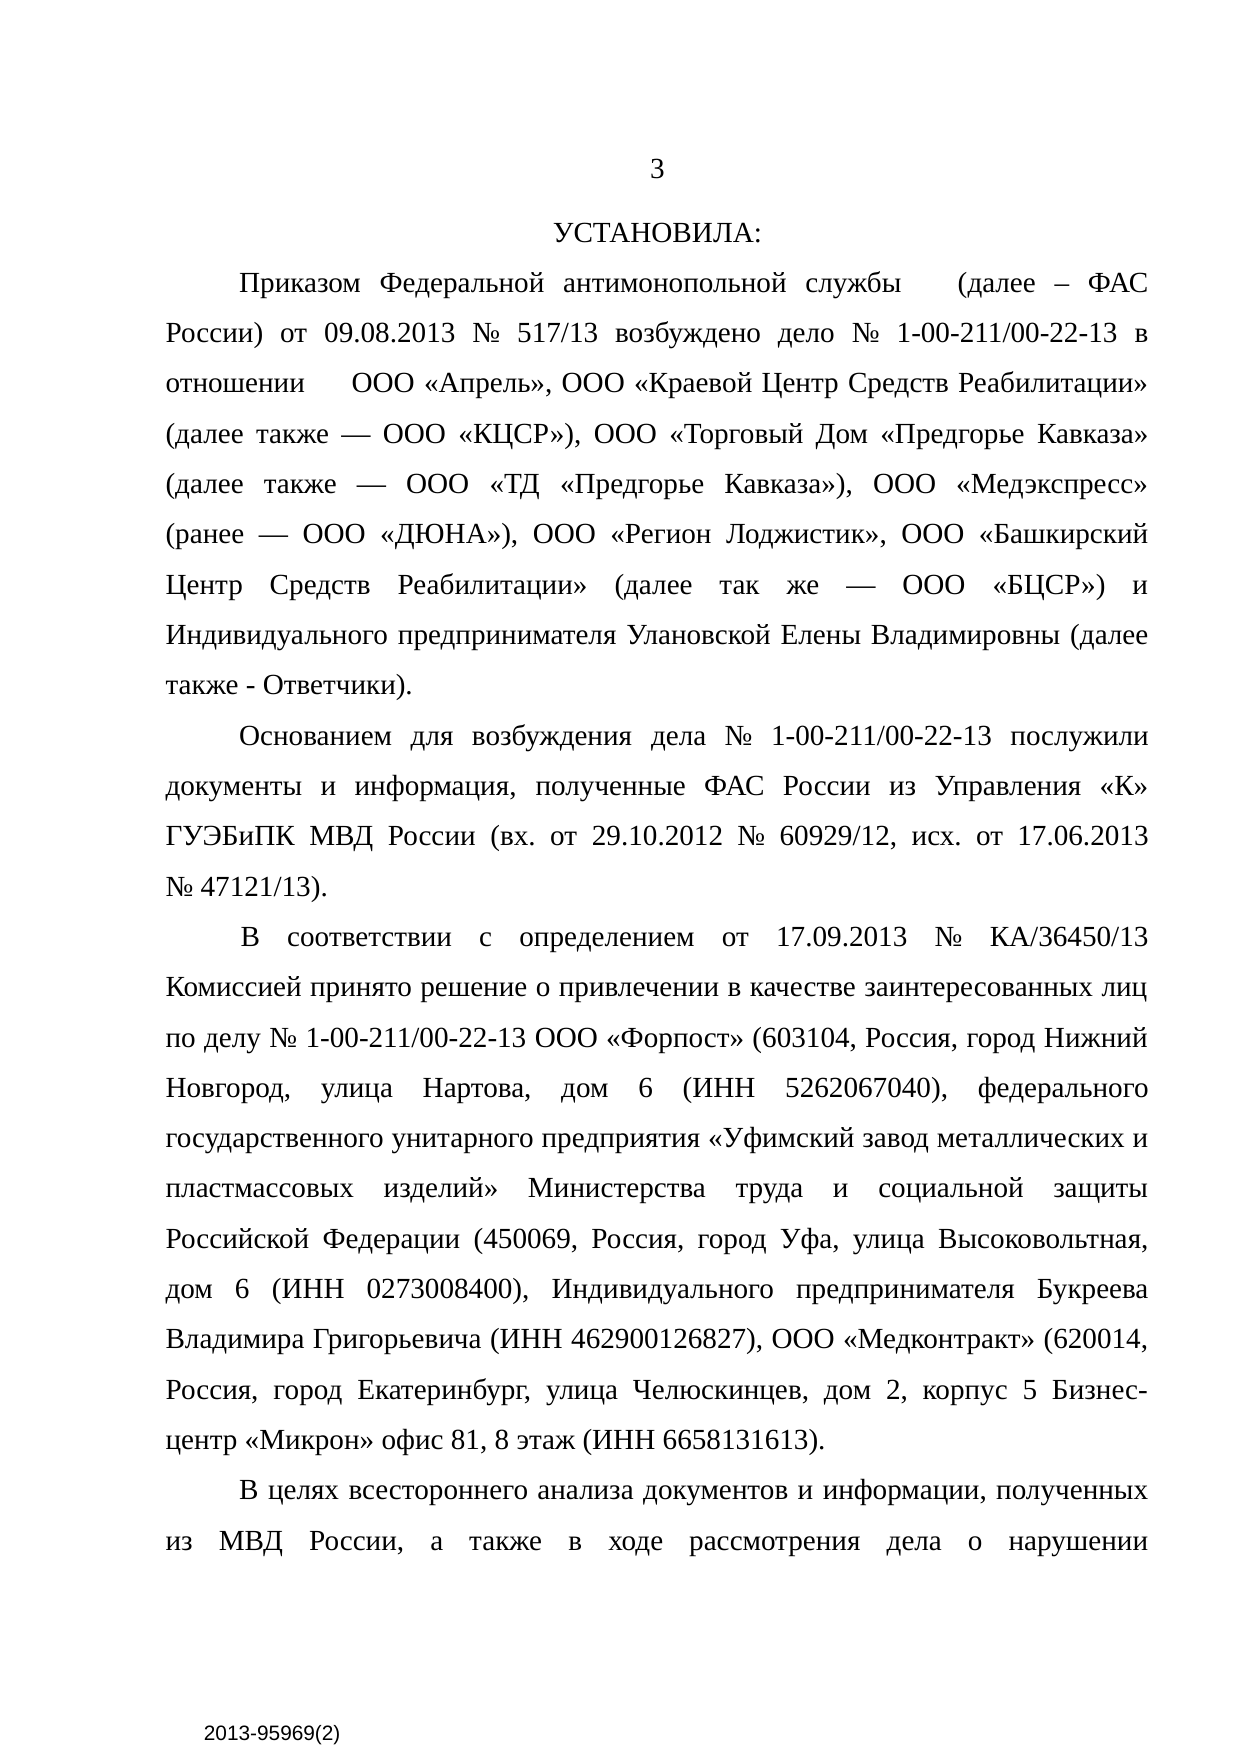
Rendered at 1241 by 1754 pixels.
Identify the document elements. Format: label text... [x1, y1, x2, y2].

text УСТАНОВИЛА: [165, 215, 1149, 248]
text В целях всестороннего анализа документов и информации, полученных из МВД России, а также в ходе рассмотрения дела о нарушении [165, 1472, 1149, 1556]
text Основанием для возбуждения дела № 1-00-211/00-22-13 послужили документы и информация, полученные ФАС России из Управления «К» ГУЭБиПК МВД России (вх. от 29.10.2012 № 60929/12, исх. от 17.06.2013 № 47121/13). [165, 718, 1149, 902]
text В соответствии с определением от 17.09.2013 № КА/36450/13 Комиссией принято решение о привлечении в качестве заинтересованных лиц по делу № 1-00-211/00-22-13 ООО «Форпост» (603104, Россия, город Нижний Новгород, улица Нартова, дом 6 (ИНН 5262067040), федерального государственного унитарного предприятия «Уфимский завод металлических и пластмассовых изделий» Министерства труда и социальной защиты Российской Федерации (450069, Россия, город Уфа, улица Высоковольтная, дом 6 (ИНН 0273008400), Индивидуального предпринимателя Букреева Владимира Григорьевича (ИНН 462900126827), ООО «Медконтракт» (620014, Россия, город Екатеринбург, улица Челюскинцев, дом 2, корпус 5 Бизнес-центр «Микрон» офис 81, 8 этаж (ИНН 6658131613). [165, 919, 1149, 1456]
text Приказом Федеральной антимонопольной службы (далее – ФАС России) от 09.08.2013 № 517/13 возбуждено дело № 1-00-211/00-22-13 в отношении ООО «Апрель», ООО «Краевой Центр Средств Реабилитации» (далее также — ООО «КЦСР»), ООО «Торговый Дом «Предгорье Кавказа» (далее также — ООО «ТД «Предгорье Кавказа»), ООО «Медэкспресс» (ранее — ООО «ДЮНА»), ООО «Регион Лоджистик», ООО «Башкирский Центр Средств Реабилитации» (далее так же — ООО «БЦСР») и Индивидуального предпринимателя Улановской Елены Владимировны (далее также - Ответчики). [165, 265, 1149, 701]
